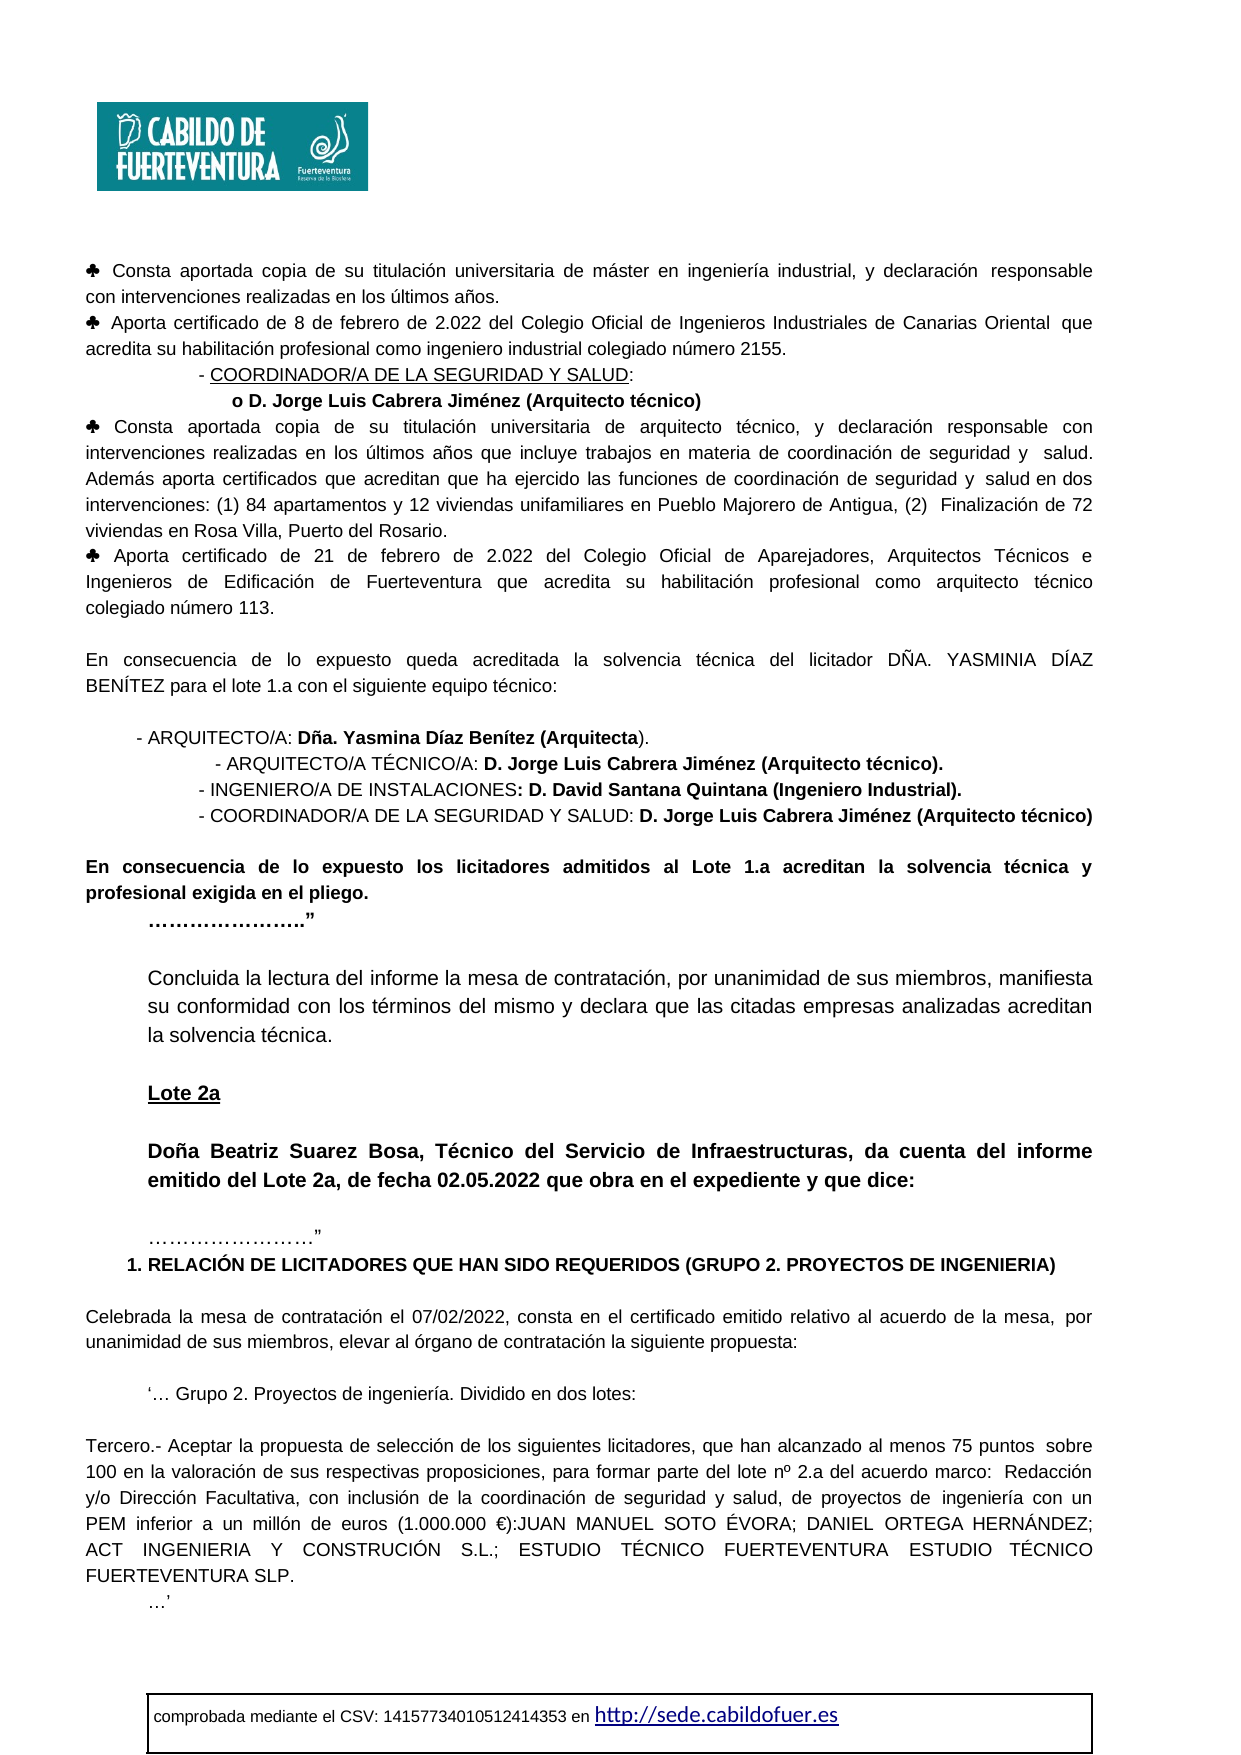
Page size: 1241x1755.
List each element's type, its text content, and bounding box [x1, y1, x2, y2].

text En consecuencia de lo expuesto queda acreditada la solvencia técnica del licitador DÑA. YASMINIA DÍAZ BENÍTEZ para el lote 1.a con el siguiente equipo técnico: [85, 649, 1093, 697]
text ……………………” [147, 1225, 1107, 1249]
text ‘… Grupo 2. Proyectos de ingeniería. Dividido en dos lotes: [147, 1383, 1107, 1405]
text Concluida la lectura del informe la mesa de contratación, por unanimidad de sus miembros, manifiesta su conformidad con los términos del mismo y declara que las citadas empresas analizadas acreditan la solvencia técnica. [147, 965, 1093, 1047]
list COORDINADOR/A DE LA SEGURIDAD Y SALUD: [198, 364, 1107, 386]
list COORDINADOR/A DE LA SEGURIDAD Y SALUD: D. Jorge Luis Cabrera Jiménez (Arquitecto técnico) [198, 804, 1107, 826]
text …’ [147, 1591, 1107, 1612]
list RELACIÓN DE LICITADORES QUE HAN SIDO REQUERIDOS (GRUPO 2. PROYECTOS DE INGENIERIA) [127, 1254, 1107, 1275]
text Doña Beatriz Suarez Bosa, Técnico del Servicio de Infraestructuras, da cuenta del informe emitido del Lote 2a, de fecha 02.05.2022 que obra en el expediente y que dice: [147, 1138, 1093, 1191]
text Consta aportada copia de su titulación universitaria de arquitecto técnico, y declaración responsable con intervenciones realizadas en los últimos años que incluye trabajos en materia de coordinación de seguridad y salud. Además aporta certificados que acreditan que ha ejercido las funciones de coordinación de seguridad y salud en dos intervenciones: (1) 84 apartamentos y 12 viviendas unifamiliares en Pueblo Majorero de Antigua, (2) Finalización de 72 viviendas en Rosa Villa, Puerto del Rosario. [85, 416, 1093, 541]
text Tercero.- Aceptar la propuesta de selección de los siguientes licitadores, que han alcanzado al menos 75 puntos sobre 100 en la valoración de sus respectivas proposiciones, para formar parte del lote nº 2.a del acuerdo marco: Redacción y/o Dirección Facultativa, con inclusión de la coordinación de seguridad y salud, de proyectos de ingeniería con un PEM inferior a un millón de euros (1.000.000 €):JUAN MANUEL SOTO ÉVORA; DANIEL ORTEGA HERNÁNDEZ; ACT INGENIERIA Y CONSTRUCIÓN S.L.; ESTUDIO TÉCNICO FUERTEVENTURA ESTUDIO TÉCNICO FUERTEVENTURA SLP. [85, 1435, 1093, 1586]
list ARQUITECTO/A TÉCNICO/A: D. Jorge Luis Cabrera Jiménez (Arquitecto técnico). [215, 753, 1107, 774]
list INGENIERO/A DE INSTALACIONES: D. David Santana Quintana (Ingeniero Industrial). [198, 778, 1107, 800]
text Celebrada la mesa de contratación el 07/02/2022, consta en el certificado emitido relativo al acuerdo de la mesa, por unanimidad de sus miembros, elevar al órgano de contratación la siguiente propuesta: [85, 1305, 1093, 1353]
list D. Jorge Luis Cabrera Jiménez (Arquitecto técnico) [232, 390, 1107, 411]
text …………………..” [147, 908, 1107, 932]
list ARQUITECTO/A: Dña. Yasmina Díaz Benítez (Arquitecta). [136, 727, 1107, 748]
subtitle En consecuencia de lo expuesto los licitadores admitidos al Lote 1.a acreditan la solvencia técnica y profesional exigida en el pliego. [85, 856, 1093, 903]
text Consta aportada copia de su titulación universitaria de máster en ingeniería industrial, y declaración responsable con intervenciones realizadas en los últimos años. [85, 260, 1093, 308]
text Aporta certificado de 21 de febrero de 2.022 del Colegio Oficial de Aparejadores, Arquitectos Técnicos e Ingenieros de Edificación de Fuerteventura que acredita su habilitación profesional como arquitecto técnico colegiado número 113. [85, 545, 1093, 619]
text Lote 2a [147, 1081, 1107, 1105]
text Aporta certificado de 8 de febrero de 2.022 del Colegio Oficial de Ingenieros Industriales de Canarias Oriental que acredita su habilitación profesional como ingeniero industrial colegiado número 2155. [85, 312, 1093, 359]
